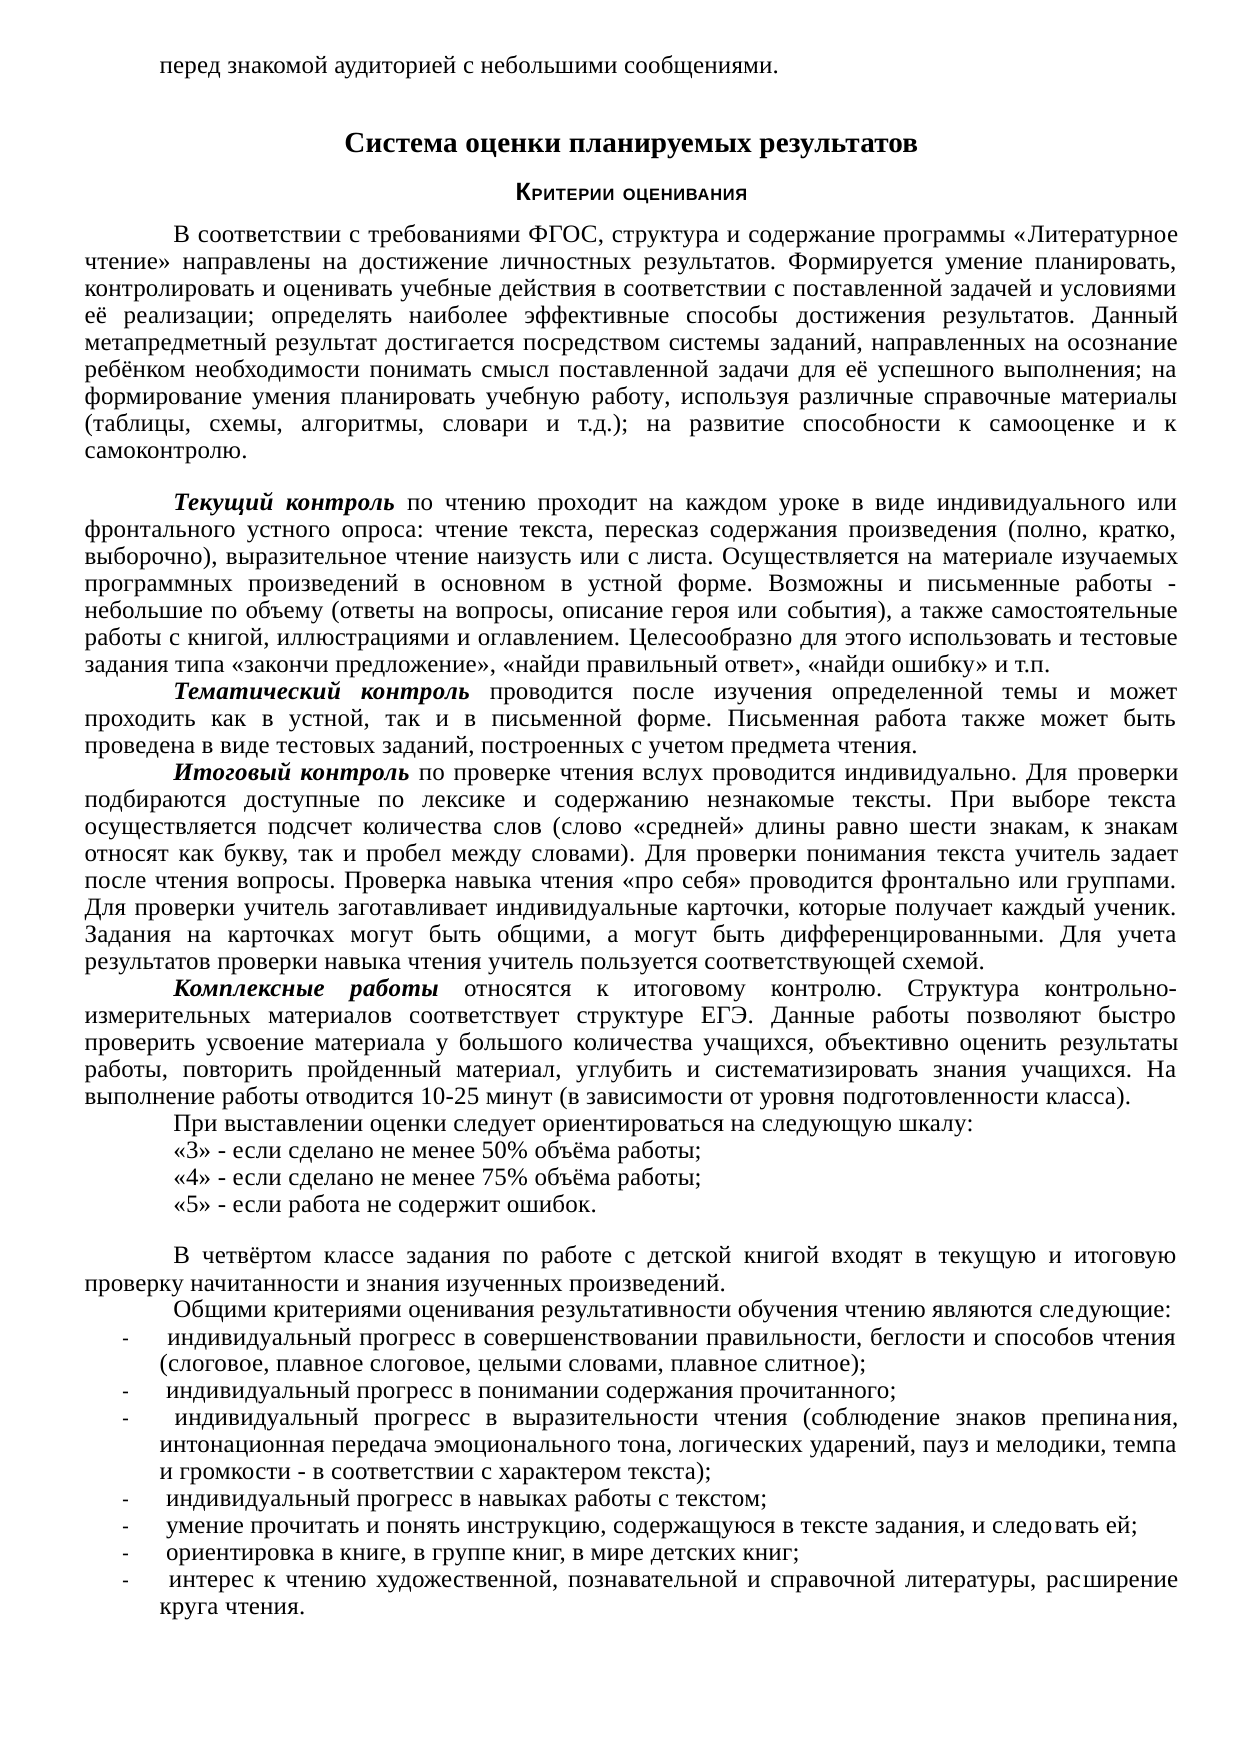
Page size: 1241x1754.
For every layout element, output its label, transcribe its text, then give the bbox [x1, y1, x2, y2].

text В соответствии с требованиями ФГОС, структура и содержание программы «Литературное чтение» направлены на достижение личностных результатов. Формируется умение планировать, контролировать и оценивать учебные действия в соответствии с поставленной задачей и условиями её реализации; определять наиболее эффективные способы достижения результатов. Данный метапредметный результат достигается посредством системы заданий, направленных на осознание ребёнком необходимости понимать смысл поставленной задачи для её успешного выполнения; на формирование умения планировать учебную работу, используя различные справочные материалы (таблицы, схемы, алгоритмы, словари и т.д.); на развитие способности к самооценке и к самоконтролю. [84, 221, 1178, 464]
list умение прочитать и понять инструкцию, содержащуюся в тексте задания, и следо­вать ей; [122, 1512, 1178, 1539]
list интерес к чтению художественной, познавательной и справочной литературы, рас­ширение круга чтения. [122, 1566, 1178, 1620]
text Комплексные работы относятся к итоговому контролю. Структура контрольно-измерительных материалов соответствует структуре ЕГЭ. Данные работы позволяют быстро проверить усвоение материала у большого количества учащихся, объективно оценить результаты работы, повторить пройденный материал, углубить и систематизировать знания учащихся. На выполнение работы отводится 10-25 минут (в зависимости от уровня подготовленности класса). [84, 974, 1178, 1109]
text Критерии оценивания [84, 186, 1178, 204]
text При выставлении оценки следует ориентироваться на следующую шкалу: [84, 1109, 1178, 1136]
text В четвёртом классе задания по работе с детской книгой входят в текущую и итоговую проверку начитанности и знания изученных произведений. [84, 1242, 1178, 1296]
text Тематический контроль проводится после изучения определенной темы и может проходить как в устной, так и в письменной форме. Письменная работа также может быть проведена в виде тестовых заданий, построенных с учетом предмета чтения. [84, 678, 1178, 759]
text «4» - если сделано не менее 75% объёма работы; [84, 1163, 1178, 1190]
text «3» - если сделано не менее 50% объёма работы; [84, 1136, 1178, 1163]
text Текущий контроль по чтению проходит на каждом уроке в виде индивидуального или фронтального устного опроса: чтение текста, пересказ содержания произведения (полно, кратко, выборочно), выразительное чтение наизусть или с листа. Осуществляется на материале изучаемых программных произведений в основном в устной форме. Возможны и письменные работы - небольшие по объему (ответы на вопросы, описание героя или события), а также самостоятельные работы с книгой, иллюстрациями и оглавлением. Целесообразно для этого использовать и тестовые задания типа «закончи предложение», «найди правильный ответ», «найди ошибку» и т.п. [84, 489, 1178, 678]
list индивидуальный прогресс в навыках работы с текстом; [122, 1485, 1178, 1512]
text «5» - если работа не содержит ошибок. [84, 1190, 1178, 1217]
list индивидуальный прогресс в совершенствовании правильности, беглости и способов чтения (слоговое, плавное слоговое, целыми словами, плавное слитное); [122, 1323, 1178, 1377]
list перед знакомой аудиторией с небольшими сообщениями. [122, 53, 1178, 79]
list ориентировка в книге, в группе книг, в мире детских книг; [122, 1539, 1178, 1566]
list индивидуальный прогресс в выразительности чтения (соблюдение знаков препина­ния, интонационная передача эмоционального тона, логических ударений, пауз и мелодики, темпа и громкости - в соответствии с характером текста); [122, 1404, 1178, 1485]
text Система оценки планируемых результатов [84, 131, 1178, 157]
list индивидуальный прогресс в понимании содержания прочитанного; [122, 1377, 1178, 1404]
text Итоговый контроль по проверке чтения вслух проводится индивидуально. Для проверки подбираются доступные по лексике и содержанию незнакомые тексты. При выборе текста осуществляется подсчет количества слов (слово «средней» длины равно шести знакам, к знакам относят как букву, так и пробел между словами). Для проверки понимания текста учитель задает после чтения вопросы. Проверка навыка чтения «про себя» проводится фронтально или группами. Для проверки учитель заготавливает индивидуальные карточки, которые получает каждый ученик. Задания на карточках могут быть общими, а могут быть дифференцированными. Для учета результатов проверки навыка чтения учитель пользуется соответствующей схемой. [84, 759, 1178, 974]
text Общими критериями оценивания результативности обучения чтению являются сле­дующие: [84, 1296, 1178, 1323]
